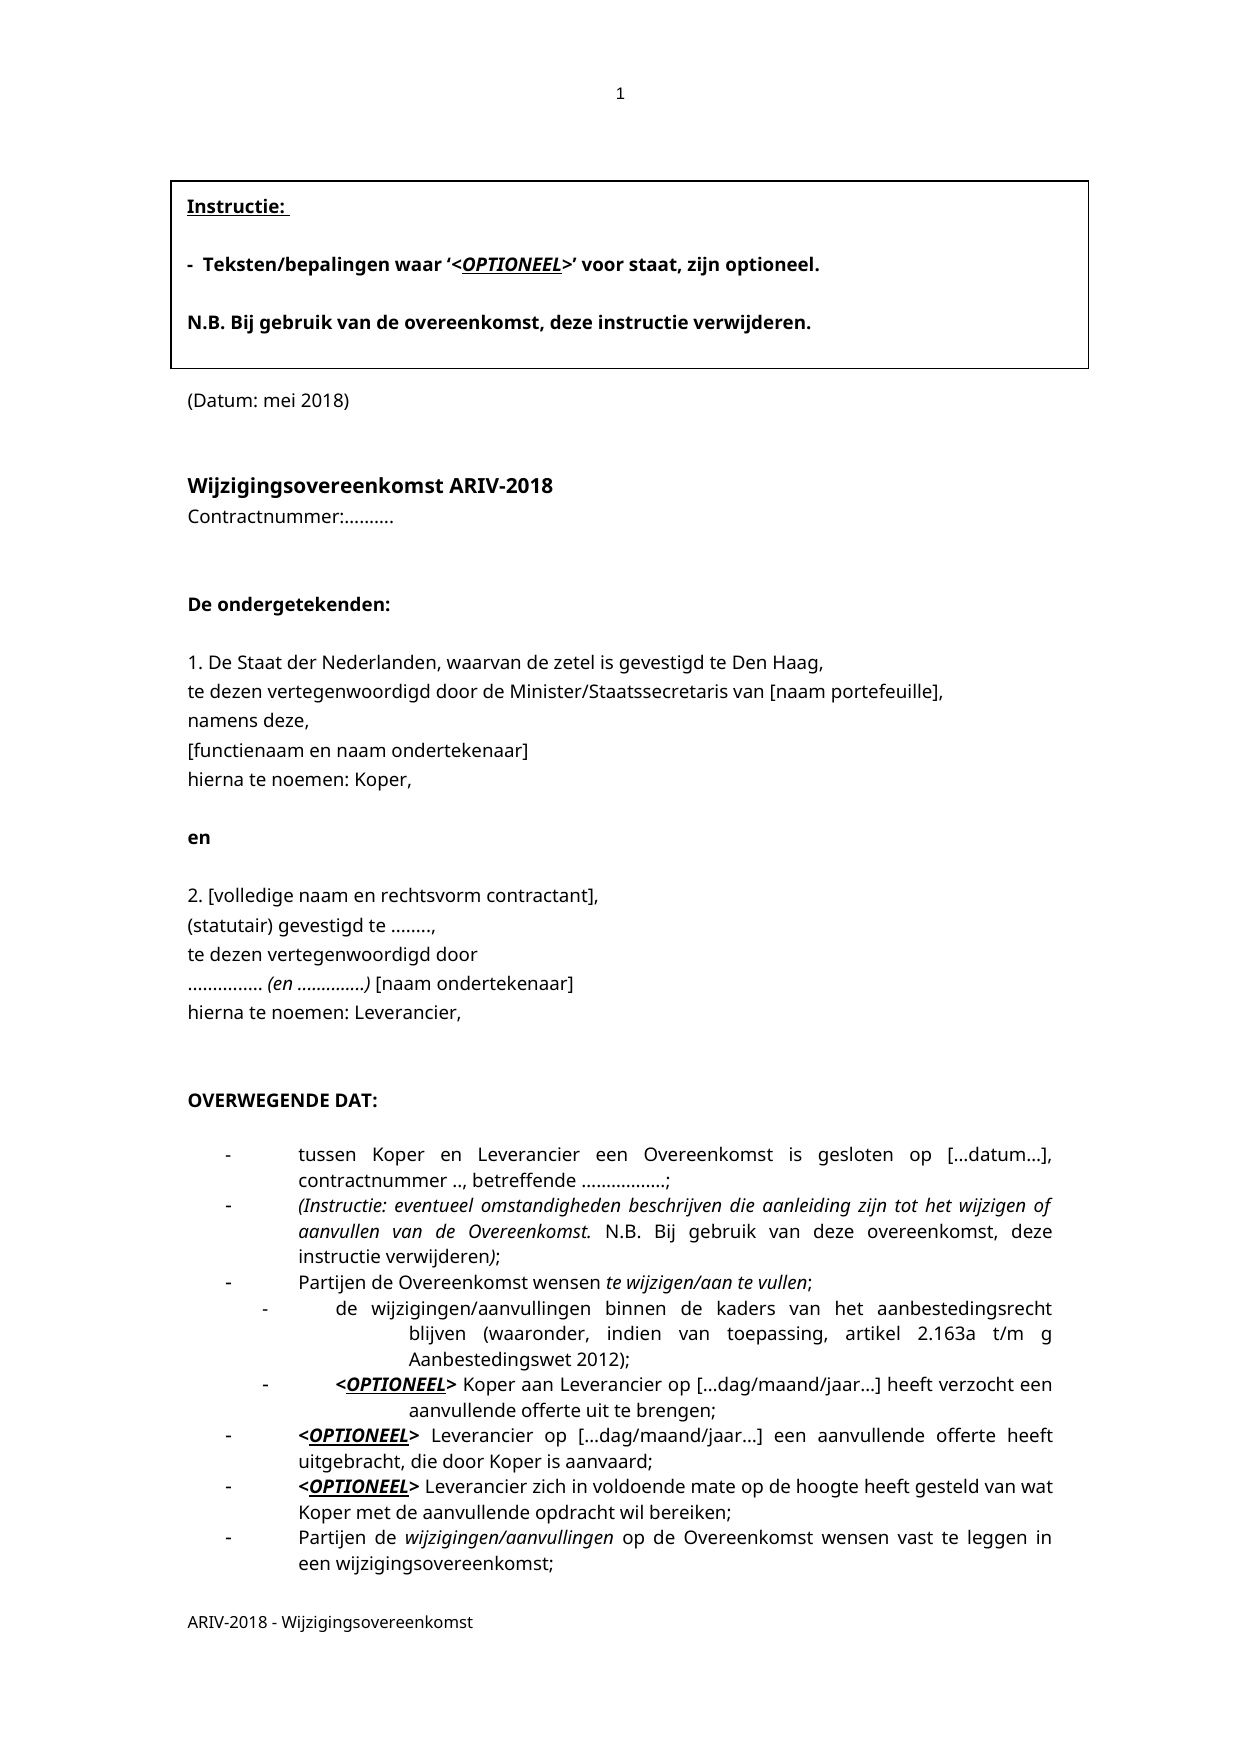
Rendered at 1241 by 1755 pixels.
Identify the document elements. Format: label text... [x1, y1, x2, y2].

text Instructie: [187, 189, 1072, 218]
list Partijen de Overeenkomst wensen te wijzigen/aan te vullen; [225, 1269, 1053, 1295]
list Partijen de wijzigingen/aanvullingen op de Overeenkomst wensen vast te leggen in een wijzigingsovereenkomst; [225, 1524, 1053, 1576]
text (Datum: mei 2018) [187, 383, 1053, 412]
text 2. [volledige naam en rechtsvorm contractant], [187, 879, 1053, 908]
text en [187, 821, 1053, 850]
list tussen Koper en Leverancier een Overeenkomst is gesloten op […datum…], contractnummer .., betreffende ………….….; [225, 1142, 1053, 1193]
text namens deze, [187, 704, 1053, 733]
text 1. De Staat der Nederlanden, waarvan de zetel is gevestigd te Den Haag, [187, 646, 1053, 675]
text De ondergetekenden: [187, 587, 1053, 617]
text hierna te noemen: Leverancier, [187, 996, 1053, 1025]
text te dezen vertegenwoordigd door [187, 937, 1053, 967]
text te dezen vertegenwoordigd door de Minister/Staatssecretaris van [naam portefeuille], [187, 675, 1053, 704]
text Contractnummer:………. [187, 500, 1053, 529]
text ............... (en ..............) [naam ondertekenaar] [187, 967, 1053, 996]
list <OPTIONEEL> Leverancier op […dag/maand/jaar…] een aanvullende offerte heeft uitgebracht, die door Koper is aanvaard; [225, 1422, 1053, 1473]
list de wijzigingen/aanvullingen binnen de kaders van het aanbestedingsrecht blijven (waaronder, indien van toepassing, artikel 2.163a t/m g Aanbestedingswet 2012); [262, 1295, 1053, 1371]
text hierna te noemen: Koper, [187, 762, 1053, 792]
text N.B. Bij gebruik van de overeenkomst, deze instructie verwijderen. [187, 306, 1072, 335]
list <OPTIONEEL> Leverancier zich in voldoende mate op de hoogte heeft gesteld van wat Koper met de aanvullende opdracht wil bereiken; [225, 1473, 1053, 1524]
text Wijzigingsovereenkomst ARIV-2018 [187, 471, 1053, 500]
list <OPTIONEEL> Koper aan Leverancier op […dag/maand/jaar…] heeft verzocht een aanvullende offerte uit te brengen; [262, 1371, 1053, 1422]
text - Teksten/bepalingen waar ‘<OPTIONEEL>’ voor staat, zijn optioneel. [187, 248, 1072, 277]
list (Instructie: eventueel omstandigheden beschrijven die aanleiding zijn tot het wijzigen of aanvullen van de Overeenkomst. N.B. Bij gebruik van deze overeenkomst, deze instructie verwijderen); [225, 1193, 1053, 1269]
text (statutair) gevestigd te ........, [187, 908, 1053, 937]
text OVERWEGENDE dat: [187, 1083, 1053, 1112]
text [functienaam en naam ondertekenaar] [187, 733, 1053, 762]
